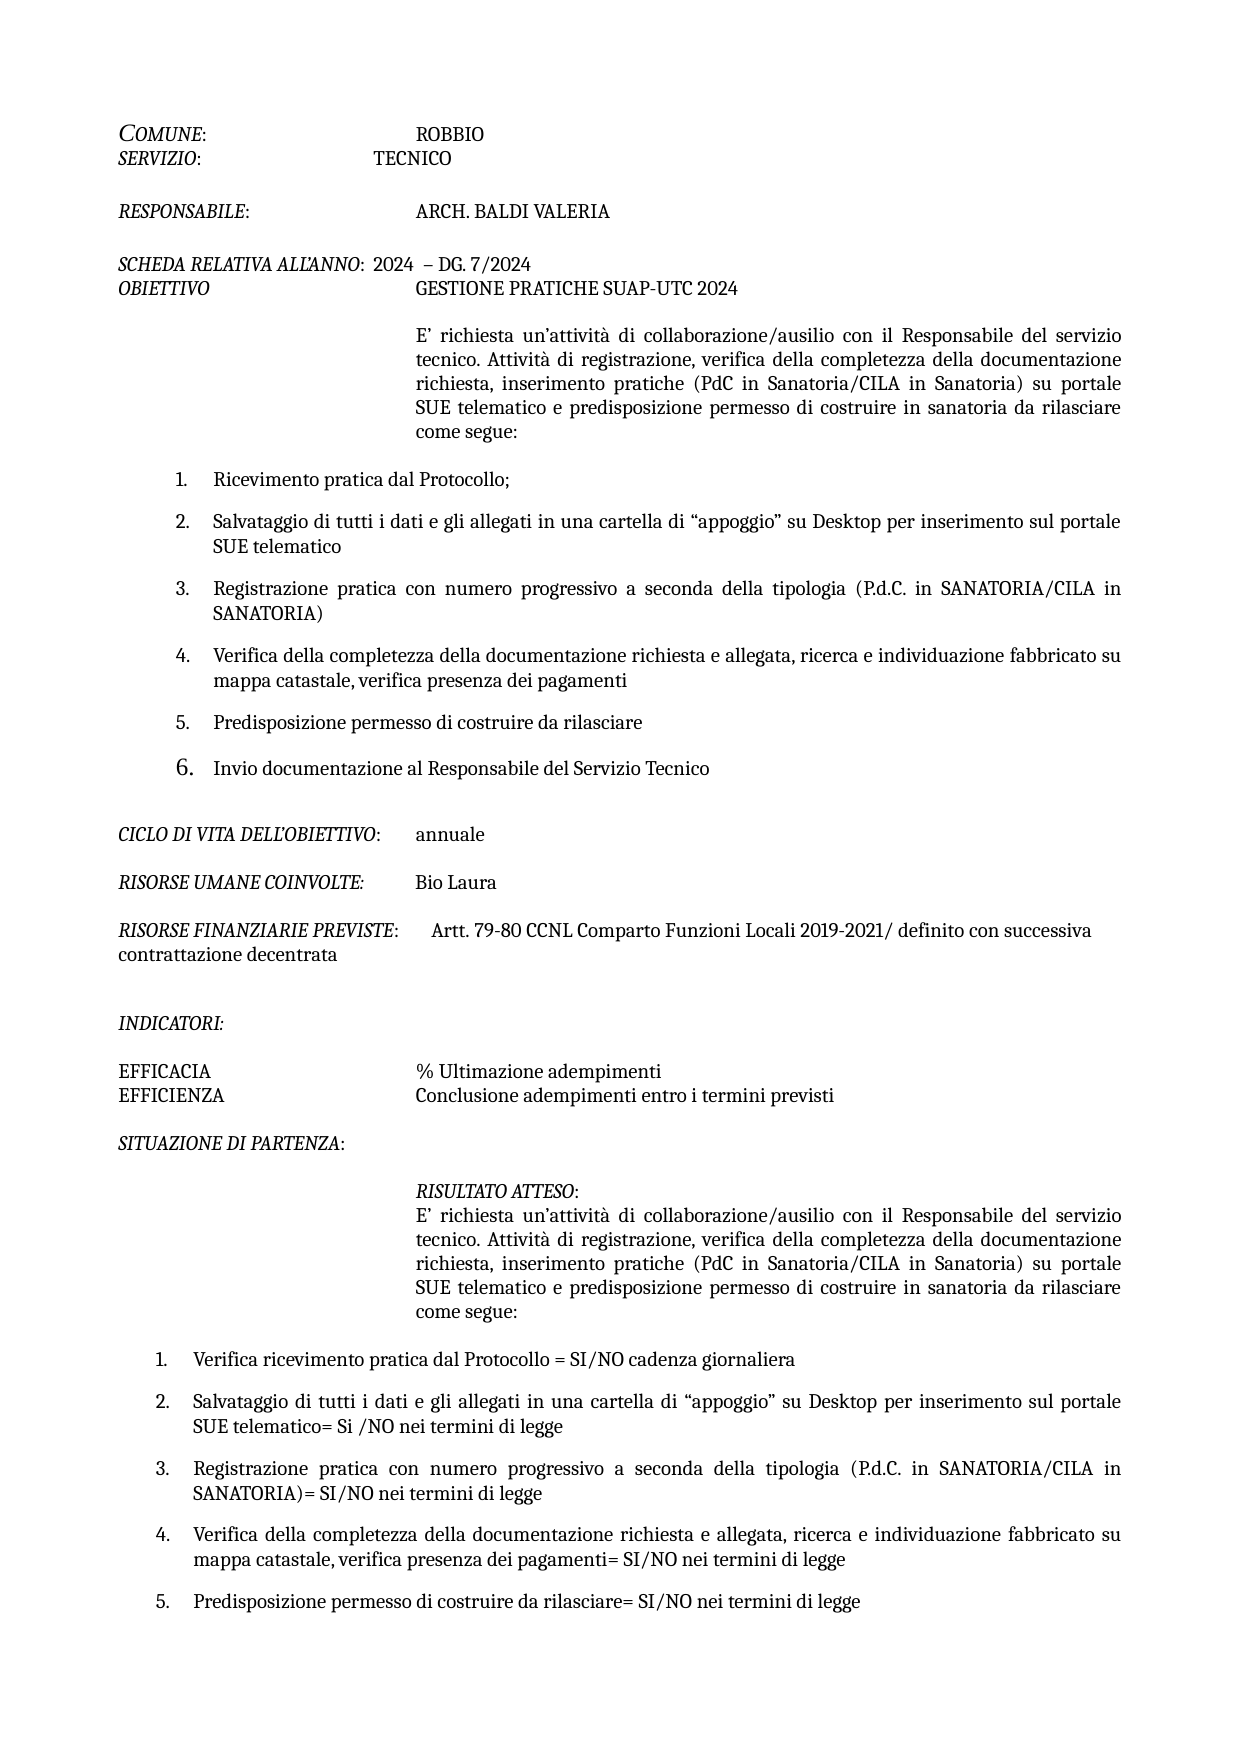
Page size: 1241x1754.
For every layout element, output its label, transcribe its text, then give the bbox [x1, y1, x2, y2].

text EFFICIENZA Conclusione adempimenti entro i termini previsti [118, 1084, 1122, 1108]
text EFFICACIA % Ultimazione adempimenti [118, 1060, 1122, 1084]
text INDICATORI: [118, 1012, 1122, 1036]
list Invio documentazione al Responsabile del Servizio Tecnico [176, 752, 1122, 781]
text RESPONSABILE: ARCH. BALDI VALERIA [118, 199, 1122, 223]
list Salvataggio di tutti i dati e gli allegati in una cartella di “appoggio” su Desktop per inserimento sul portale SUE telematico [176, 510, 1122, 559]
text RISULTATO ATTESO: [416, 1180, 1122, 1204]
text OBIETTIVO GESTIONE PRATICHE SUAP-UTC 2024 [118, 276, 1122, 300]
list Ricevimento pratica dal Protocollo; [176, 468, 1122, 492]
text SITUAZIONE DI PARTENZA: [118, 1132, 1122, 1156]
text RISORSE FINANZIARIE PREVISTE: Artt. 79-80 CCNL Comparto Funzioni Locali 2019-2021/ definito con successiva contrattazione decentrata [118, 919, 1122, 967]
text RISORSE UMANE COINVOLTE: Bio Laura [118, 871, 1122, 895]
list Registrazione pratica con numero progressivo a seconda della tipologia (P.d.C. in SANATORIA/CILA in SANATORIA) [176, 577, 1122, 626]
list Registrazione pratica con numero progressivo a seconda della tipologia (P.d.C. in SANATORIA/CILA in SANATORIA)= SI/NO nei termini di legge [156, 1456, 1122, 1505]
text SERVIZIO: TECNICO [118, 147, 1122, 171]
text SCHEDA RELATIVA ALL’ANNO: 2024 – DG. 7/2024 [118, 252, 1122, 276]
text COMUNE: ROBBIO [118, 118, 1122, 147]
list Verifica della completezza della documentazione richiesta e allegata, ricerca e individuazione fabbricato su mappa catastale, verifica presenza dei pagamenti= SI/NO nei termini di legge [156, 1523, 1122, 1572]
list Predisposizione permesso di costruire da rilasciare= SI/NO nei termini di legge [156, 1590, 1122, 1614]
text CICLO DI VITA DELL’OBIETTIVO: annuale [118, 823, 1122, 847]
text E’ richiesta un’attività di collaborazione/ausilio con il Responsabile del servizio tecnico. Attività di registrazione, verifica della completezza della documentazione richiesta, inserimento pratiche (PdC in Sanatoria/CILA in Sanatoria) su portale SUE telematico e predisposizione permesso di costruire in sanatoria da rilasciare come segue: [416, 1204, 1122, 1323]
list Verifica della completezza della documentazione richiesta e allegata, ricerca e individuazione fabbricato su mappa catastale, verifica presenza dei pagamenti [176, 643, 1122, 692]
text E’ richiesta un’attività di collaborazione/ausilio con il Responsabile del servizio tecnico. Attività di registrazione, verifica della completezza della documentazione richiesta, inserimento pratiche (PdC in Sanatoria/CILA in Sanatoria) su portale SUE telematico e predisposizione permesso di costruire in sanatoria da rilasciare come segue: [416, 324, 1122, 444]
list Verifica ricevimento pratica dal Protocollo = SI/NO cadenza giornaliera [156, 1347, 1122, 1371]
list Predisposizione permesso di costruire da rilasciare [176, 710, 1122, 734]
list Salvataggio di tutti i dati e gli allegati in una cartella di “appoggio” su Desktop per inserimento sul portale SUE telematico= Si /NO nei termini di legge [156, 1389, 1122, 1438]
